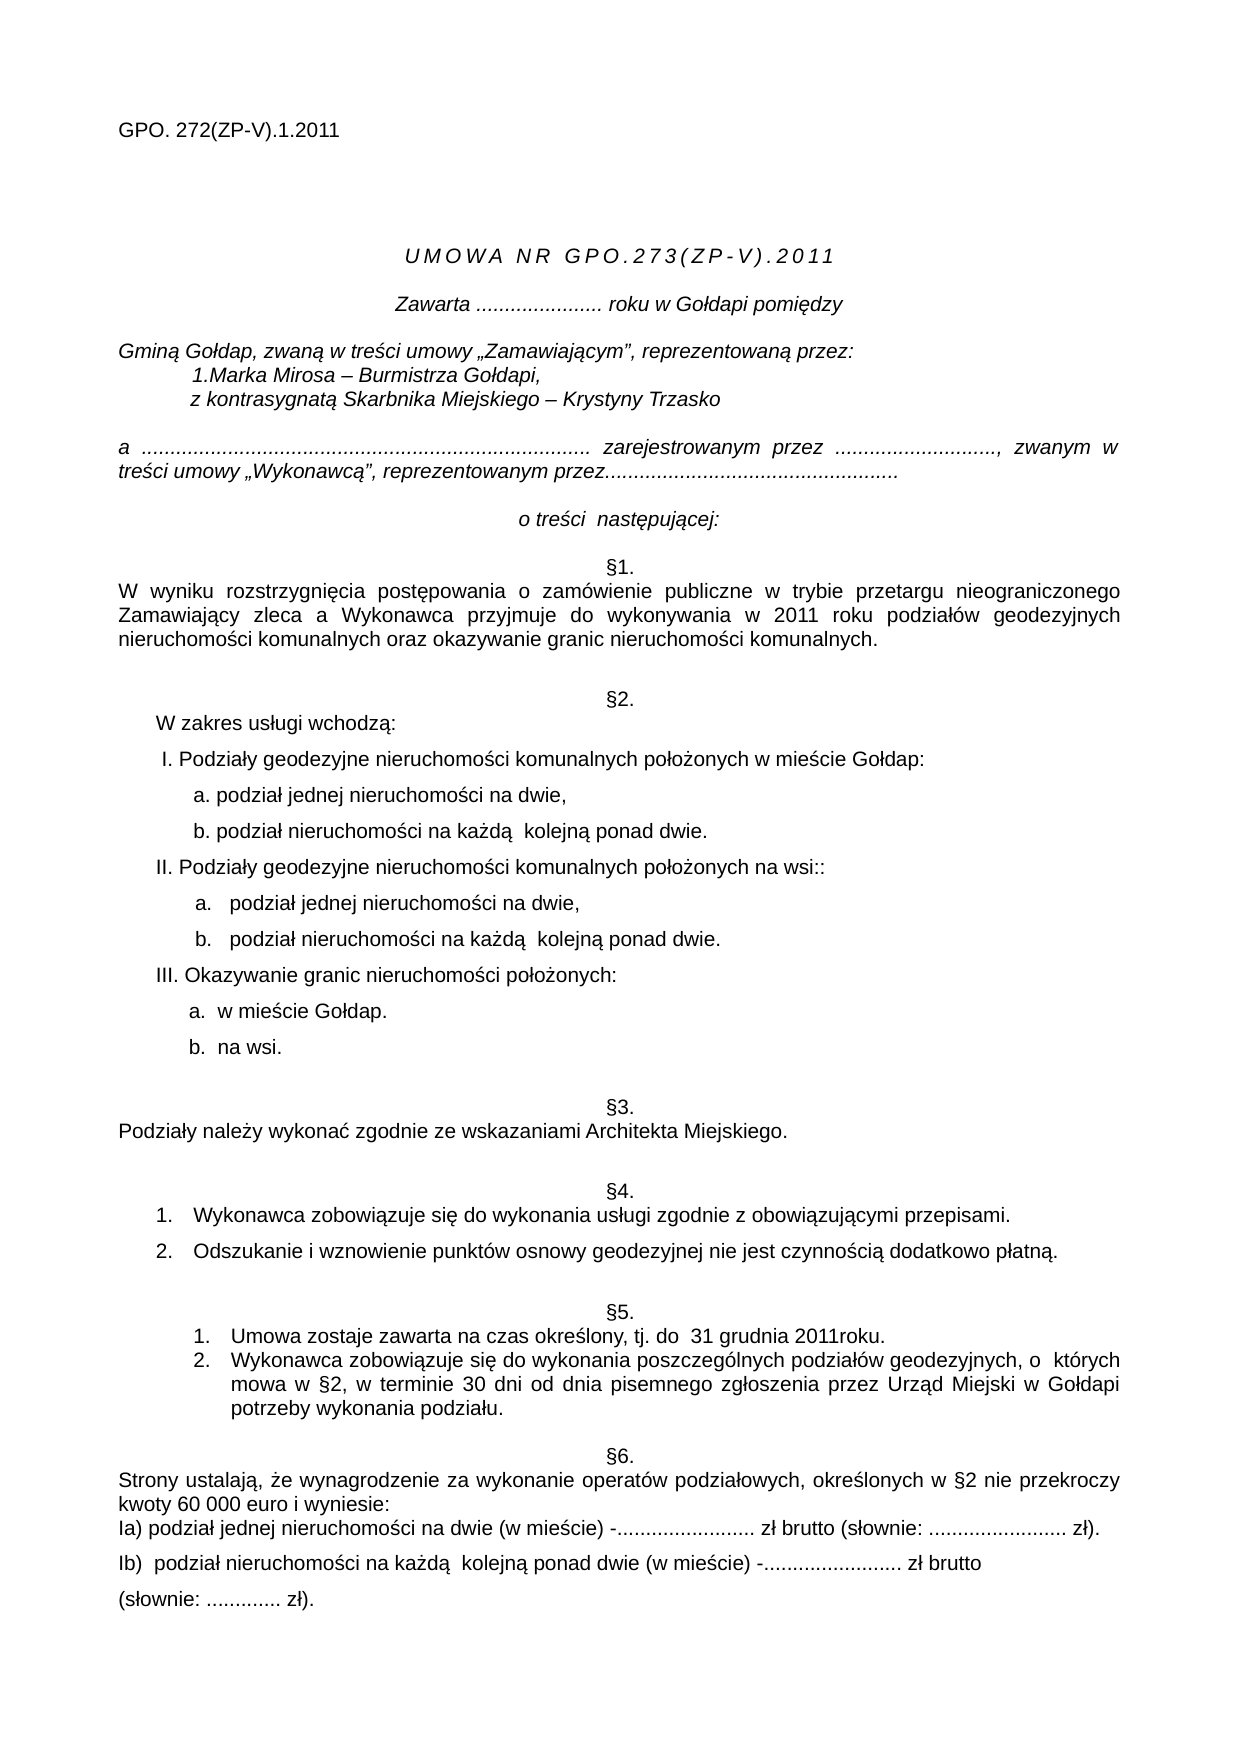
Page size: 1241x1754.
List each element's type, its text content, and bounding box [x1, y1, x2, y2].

text z kontrasygnatą Skarbnika Miejskiego – Krystyny Trzasko [156, 387, 1122, 411]
list Umowa zostaje zawarta na czas określony, tj. do 31 grudnia 2011roku. [193, 1324, 1122, 1348]
text W zakres usługi wchodzą: [118, 711, 1122, 735]
list Wykonawca zobowiązuje się do wykonania poszczególnych podziałów geodezyjnych, o których mowa w §2, w terminie 30 dni od dnia pisemnego zgłoszenia przez Urząd Miejski w Gołdapi potrzeby wykonania podziału. [193, 1348, 1122, 1419]
text I. Podziały geodezyjne nieruchomości komunalnych położonych w mieście Gołdap: [118, 747, 1122, 771]
text W wyniku rozstrzygnięcia postępowania o zamówienie publiczne w trybie przetargu nieograniczonego Zamawiający zleca a Wykonawca przyjmuje do wykonywania w 2011 roku podziałów geodezyjnych nieruchomości komunalnych oraz okazywanie granic nieruchomości komunalnych. [118, 579, 1122, 651]
text Podziały należy wykonać zgodnie ze wskazaniami Architekta Miejskiego. [118, 1118, 1122, 1142]
text a. podział jednej nieruchomości na dwie, [195, 891, 1122, 915]
text §6. [118, 1443, 1122, 1467]
text II. Podziały geodezyjne nieruchomości komunalnych położonych na wsi:: [118, 855, 1122, 879]
text §2. [118, 687, 1122, 711]
text b. podział nieruchomości na każdą kolejną ponad dwie. [193, 819, 1122, 843]
text UMOWA NR GPO.273(ZP-V).2011 [118, 243, 1122, 267]
text 1.Marka Mirosa – Burmistrza Gołdapi, [118, 363, 1122, 387]
text §1. [118, 555, 1122, 579]
text §3. [118, 1094, 1122, 1118]
text b. podział nieruchomości na każdą kolejną ponad dwie. [195, 927, 1122, 951]
text o treści następującej: [118, 507, 1122, 531]
text Ia) podział jednej nieruchomości na dwie (w mieście) -........................ zł brutto (słownie: ........................ zł). [118, 1515, 1122, 1539]
text b. na wsi. [188, 1034, 1122, 1058]
text Gminą Gołdap, zwaną w treści umowy „Zamawiającym”, reprezentowaną przez: [118, 339, 1122, 363]
text Strony ustalają, że wynagrodzenie za wykonanie operatów podziałowych, określonych w §2 nie przekroczy kwoty 60 000 euro i wyniesie: [118, 1467, 1122, 1515]
text a. w mieście Gołdap. [188, 999, 1122, 1023]
text Zawarta ...................... roku w Gołdapi pomiędzy [118, 291, 1122, 315]
list Odszukanie i wznowienie punktów osnowy geodezyjnej nie jest czynnością dodatkowo płatną. [156, 1239, 1122, 1263]
text III. Okazywanie granic nieruchomości położonych: [156, 963, 1122, 987]
text Ib) podział nieruchomości na każdą kolejną ponad dwie (w mieście) -........................ zł brutto (słownie: ............. zł). [118, 1551, 1122, 1611]
list Wykonawca zobowiązuje się do wykonania usługi zgodnie z obowiązującymi przepisami. [156, 1203, 1122, 1227]
text §5. [118, 1300, 1122, 1324]
text §4. [118, 1179, 1122, 1203]
text a .............................................................................. zarejestrowanym przez ............................, zwanym w treści umowy „Wykonawcą”, reprezentowanym przez................................................... [118, 435, 1122, 483]
text a. podział jednej nieruchomości na dwie, [193, 783, 1122, 807]
